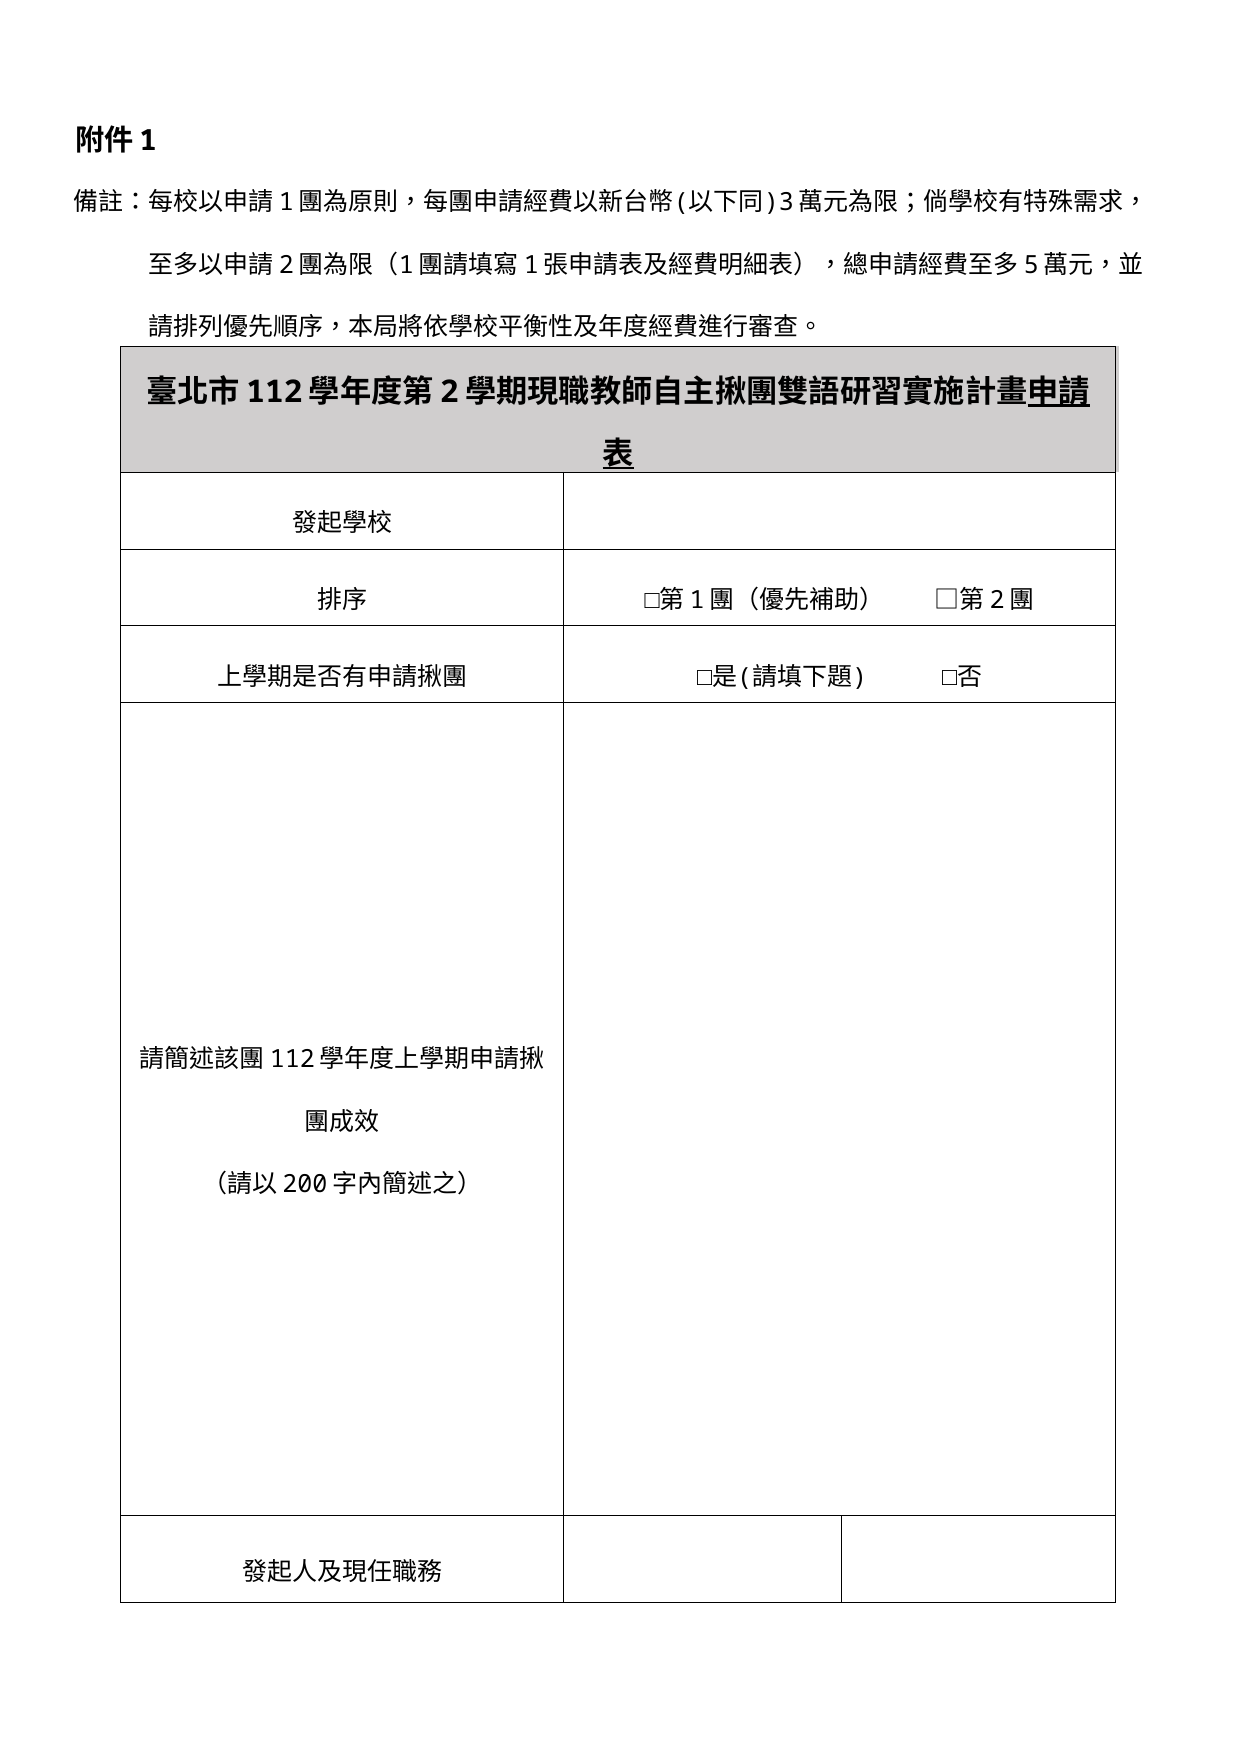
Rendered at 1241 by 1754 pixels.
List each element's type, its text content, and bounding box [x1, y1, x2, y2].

table_cell □是(請填下題) □否 [564, 626, 1115, 702]
table_cell 排序 [121, 550, 563, 625]
text 附件1 [75, 96, 1165, 158]
table_cell [564, 1516, 841, 1602]
text 備註：每校以申請1團為原則，每團申請經費以新台幣(以下同)3萬元為限；倘學校有特殊需求，至多以申請2團為限（1團請填寫1張申請表及經費明細表），總申請經費至多5萬元，並請排列優先順序，本局將依學校平衡性及年度經費進行審查。 [74, 158, 1165, 346]
table_cell 發起學校 [121, 473, 563, 548]
table_cell □第1團（優先補助） □第2團 [564, 550, 1115, 625]
table_cell 請簡述該團112學年度上學期申請揪團成效 （請以200字內簡述之） [121, 703, 563, 1515]
table_cell 上學期是否有申請揪團 [121, 626, 563, 702]
table_cell [564, 473, 1115, 548]
table_header 臺北市112學年度第2學期現職教師自主揪團雙語研習實施計畫申請表 [121, 347, 1115, 472]
table_cell 發起人及現任職務 [121, 1516, 563, 1602]
table_cell [564, 703, 1115, 1515]
table_cell [842, 1516, 1115, 1602]
